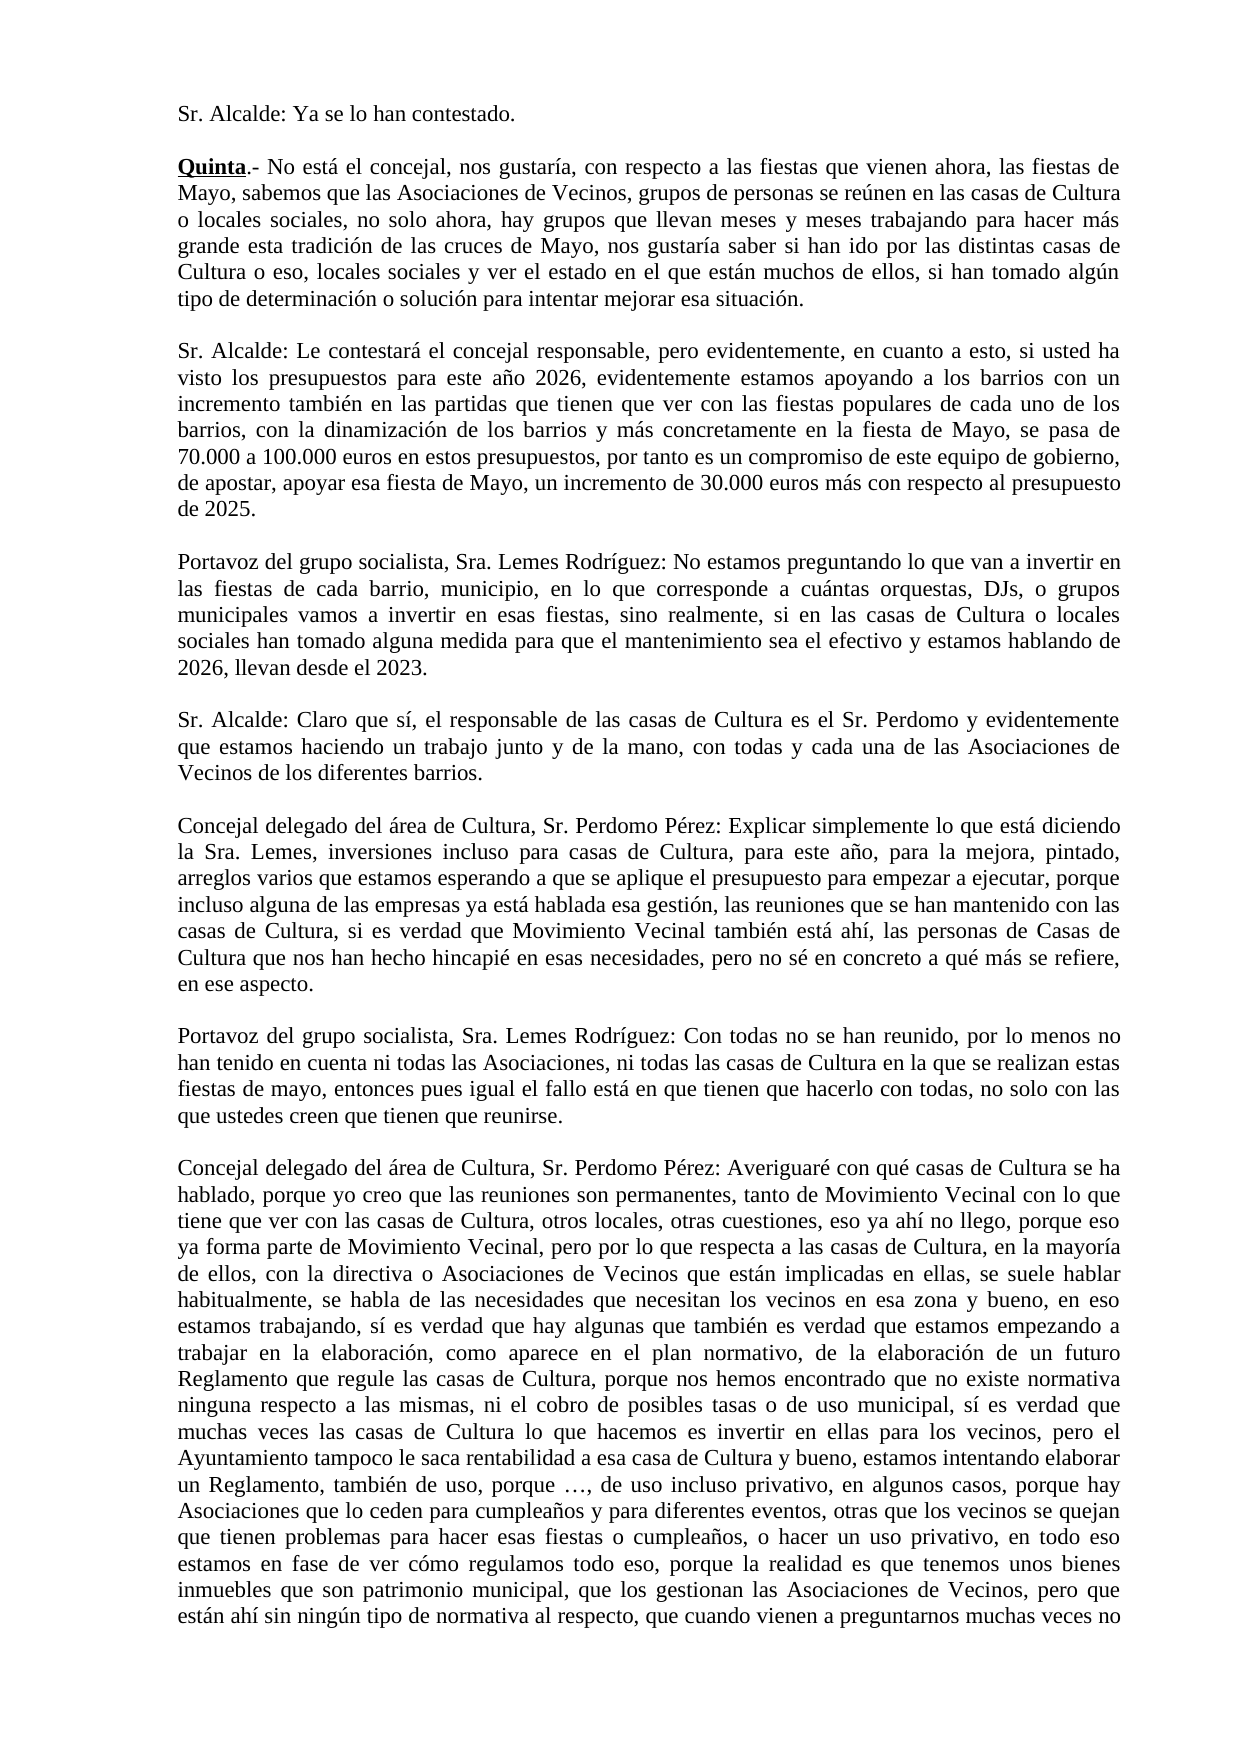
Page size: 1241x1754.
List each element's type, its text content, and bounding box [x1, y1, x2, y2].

text Sr. Alcalde: Le contestará el concejal responsable, pero evidentemente, en cuanto a esto, si usted ha visto los presupuestos para este año 2026, evidentemente estamos apoyando a los barrios con un incremento también en las partidas que tienen que ver con las fiestas populares de cada uno de los barrios, con la dinamización de los barrios y más concretamente en la fiesta de Mayo, se pasa de 70.000 a 100.000 euros en estos presupuestos, por tanto es un compromiso de este equipo de gobierno, de apostar, apoyar esa fiesta de Mayo, un incremento de 30.000 euros más con respecto al presupuesto de 2025. [177, 337, 1122, 522]
text Sr. Alcalde: Ya se lo han contestado. [177, 100, 1122, 127]
text Portavoz del grupo socialista, Sra. Lemes Rodríguez: Con todas no se han reunido, por lo menos no han tenido en cuenta ni todas las Asociaciones, ni todas las casas de Cultura en la que se realizan estas fiestas de mayo, entonces pues igual el fallo está en que tienen que hacerlo con todas, no solo con las que ustedes creen que tienen que reunirse. [177, 1023, 1122, 1128]
text Portavoz del grupo socialista, Sra. Lemes Rodríguez: No estamos preguntando lo que van a invertir en las fiestas de cada barrio, municipio, en lo que corresponde a cuántas orquestas, DJs, o grupos municipales vamos a invertir en esas fiestas, sino realmente, si en las casas de Cultura o locales sociales han tomado alguna medida para que el mantenimiento sea el efectivo y estamos hablando de 2026, llevan desde el 2023. [177, 548, 1122, 680]
text Concejal delegado del área de Cultura, Sr. Perdomo Pérez: Averiguaré con qué casas de Cultura se ha hablado, porque yo creo que las reuniones son permanentes, tanto de Movimiento Vecinal con lo que tiene que ver con las casas de Cultura, otros locales, otras cuestiones, eso ya ahí no llego, porque eso ya forma parte de Movimiento Vecinal, pero por lo que respecta a las casas de Cultura, en la mayoría de ellos, con la directiva o Asociaciones de Vecinos que están implicadas en ellas, se suele hablar habitualmente, se habla de las necesidades que necesitan los vecinos en esa zona y bueno, en eso estamos trabajando, sí es verdad que hay algunas que también es verdad que estamos empezando a trabajar en la elaboración, como aparece en el plan normativo, de la elaboración de un futuro Reglamento que regule las casas de Cultura, porque nos hemos encontrado que no existe normativa ninguna respecto a las mismas, ni el cobro de posibles tasas o de uso municipal, sí es verdad que muchas veces las casas de Cultura lo que hacemos es invertir en ellas para los vecinos, pero el Ayuntamiento tampoco le saca rentabilidad a esa casa de Cultura y bueno, estamos intentando elaborar un Reglamento, también de uso, porque …, de uso incluso privativo, en algunos casos, porque hay Asociaciones que lo ceden para cumpleaños y para diferentes eventos, otras que los vecinos se quejan que tienen problemas para hacer esas fiestas o cumpleaños, o hacer un uso privativo, en todo eso estamos en fase de ver cómo regulamos todo eso, porque la realidad es que tenemos unos bienes inmuebles que son patrimonio municipal, que los gestionan las Asociaciones de Vecinos, pero que están ahí sin ningún tipo de normativa al respecto, que cuando vienen a preguntarnos muchas veces no [177, 1154, 1122, 1629]
text Sr. Alcalde: Claro que sí, el responsable de las casas de Cultura es el Sr. Perdomo y evidentemente que estamos haciendo un trabajo junto y de la mano, con todas y cada una de las Asociaciones de Vecinos de los diferentes barrios. [177, 706, 1122, 785]
text Quinta.- No está el concejal, nos gustaría, con respecto a las fiestas que vienen ahora, las fiestas de Mayo, sabemos que las Asociaciones de Vecinos, grupos de personas se reúnen en las casas de Cultura o locales sociales, no solo ahora, hay grupos que llevan meses y meses trabajando para hacer más grande esta tradición de las cruces de Mayo, nos gustaría saber si han ido por las distintas casas de Cultura o eso, locales sociales y ver el estado en el que están muchos de ellos, si han tomado algún tipo de determinación o solución para intentar mejorar esa situación. [177, 153, 1122, 311]
text Concejal delegado del área de Cultura, Sr. Perdomo Pérez: Explicar simplemente lo que está diciendo la Sra. Lemes, inversiones incluso para casas de Cultura, para este año, para la mejora, pintado, arreglos varios que estamos esperando a que se aplique el presupuesto para empezar a ejecutar, porque incluso alguna de las empresas ya está hablada esa gestión, las reuniones que se han mantenido con las casas de Cultura, si es verdad que Movimiento Vecinal también está ahí, las personas de Casas de Cultura que nos han hecho hincapié en esas necesidades, pero no sé en concreto a qué más se refiere, en ese aspecto. [177, 812, 1122, 996]
